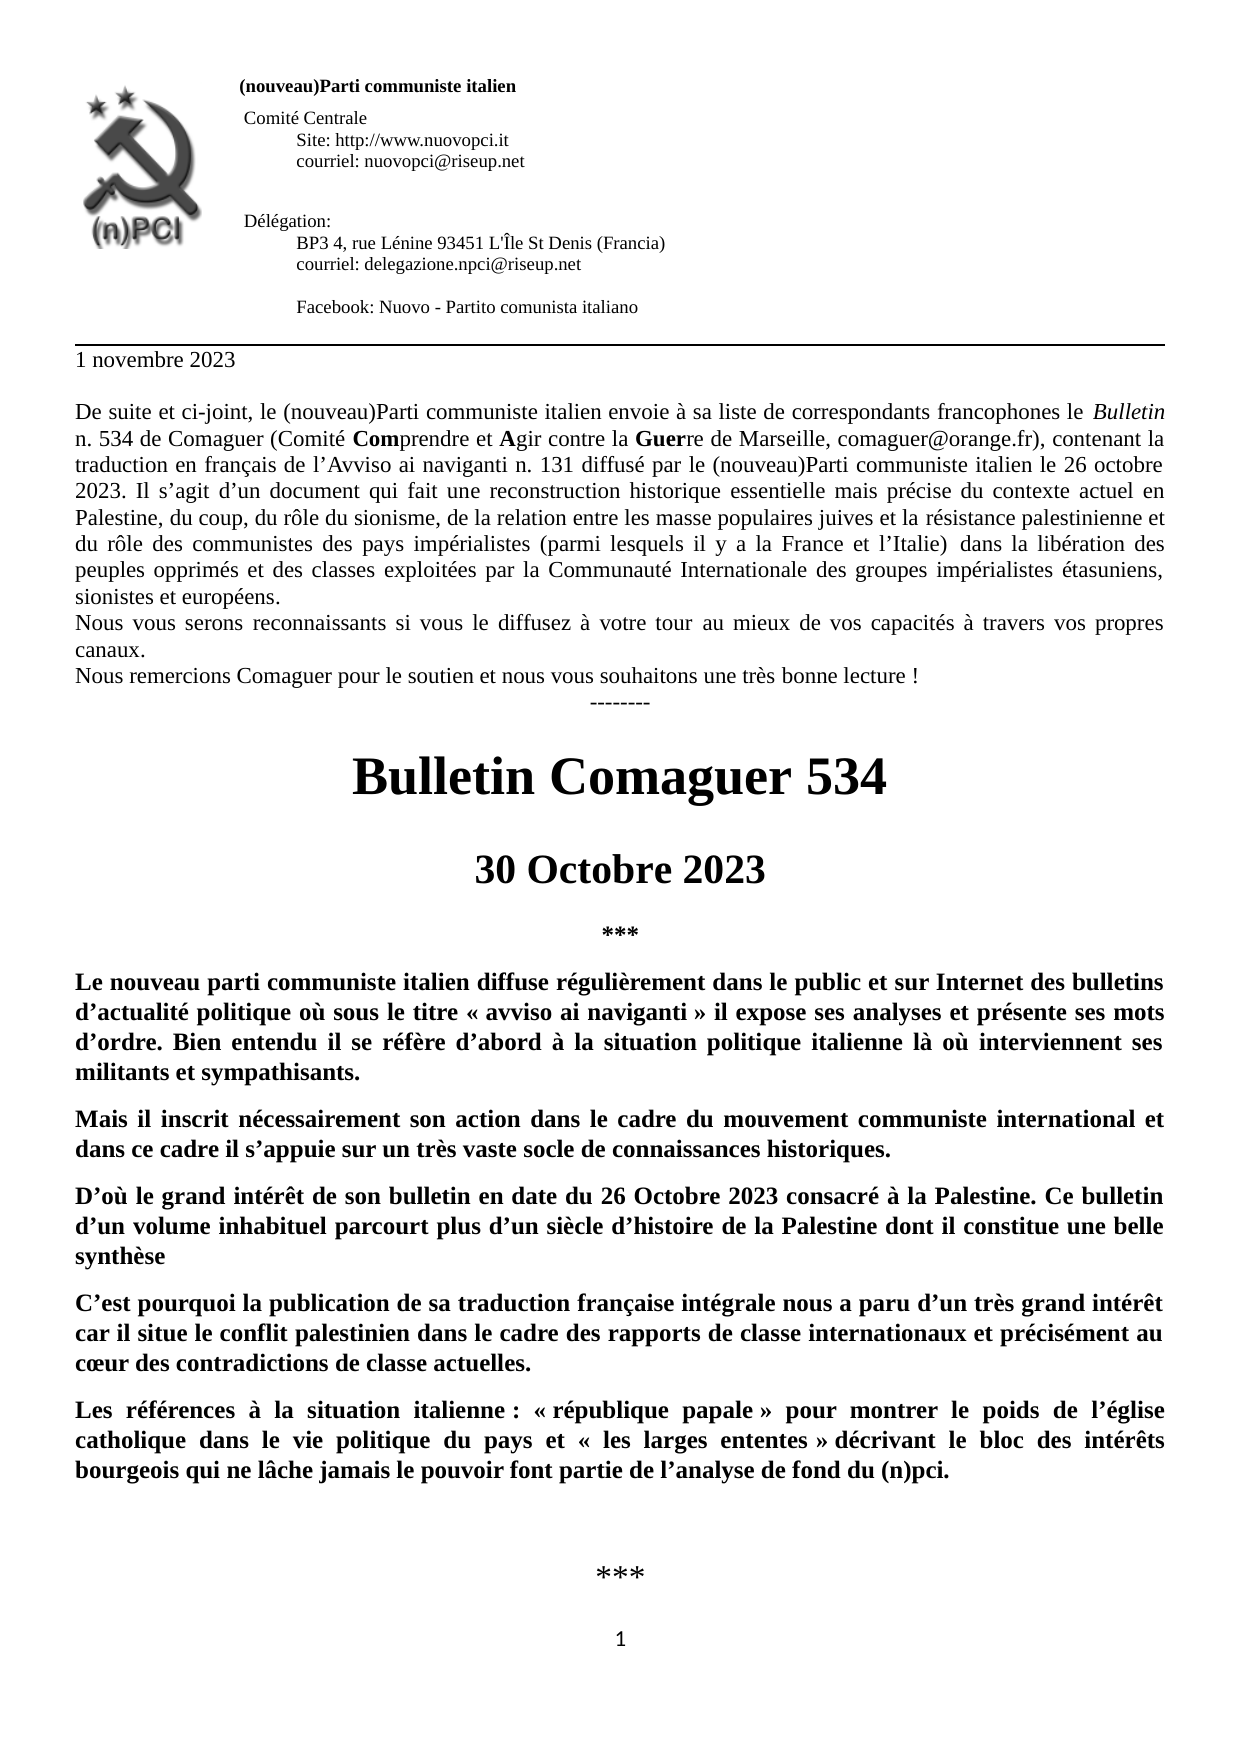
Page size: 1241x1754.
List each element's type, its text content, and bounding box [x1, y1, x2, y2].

text BP3 4, rue Lénine 93451 L'Île St Denis (Francia) [296, 232, 1165, 253]
text Nous remercions Comaguer pour le soutien et nous vous souhaitons une très bonne lecture ! [75, 662, 1165, 688]
text Le nouveau parti communiste italien diffuse régulièrement dans le public et sur Internet des bulletins d’actualité politique où sous le titre « avviso ai naviganti » il expose ses analyses et présente ses mots d’ordre. Bien entendu il se réfère d’abord à la situation politique italienne là où interviennent ses militants et sympathisants. [75, 967, 1165, 1086]
text Les références à la situation italienne : « république papale » pour montrer le poids de l’église catholique dans le vie politique du pays et « les larges ententes » décrivant le bloc des intérêts bourgeois qui ne lâche jamais le pouvoir font partie de l’analyse de fond du (n)pci. [75, 1395, 1165, 1484]
text De suite et ci-joint, le (nouveau)Parti communiste italien envoie à sa liste de correspondants francophones le Bulletin n. 534 de Comaguer (Comité Comprendre et Agir contre la Guerre de Marseille, comaguer@orange.fr), contenant la traduction en français de l’Avviso ai naviganti n. 131 diffusé par le (nouveau)Parti communiste italien le 26 octobre 2023. Il s’agit d’un document qui fait une reconstruction historique essentielle mais précise du contexte actuel en Palestine, du coup, du rôle du sionisme, de la relation entre les masse populaires juives et la résistance palestinienne et du rôle des communistes des pays impérialistes (parmi lesquels il y a la France et l’Italie) dans la libération des peuples opprimés et des classes exploitées par la Communauté Internationale des groupes impérialistes étasuniens, sionistes et européens. [75, 398, 1165, 609]
text C’est pourquoi la publication de sa traduction française intégrale nous a paru d’un très grand intérêt car il situe le conflit palestinien dans le cadre des rapports de classe internationaux et précisément au cœur des contradictions de classe actuelles. [75, 1288, 1165, 1377]
text 1 novembre 2023 [75, 346, 1165, 372]
text Délégation: [244, 210, 1165, 232]
text Comité Centrale [244, 107, 1165, 129]
text Site: http://www.nuovopci.it [296, 129, 1165, 150]
text courriel: delegazione.npci@riseup.net [296, 253, 1165, 275]
text *** [75, 1557, 1165, 1595]
text *** [75, 920, 1165, 949]
text 30 Octobre 2023 [75, 844, 1165, 892]
text Nous vous serons reconnaissants si vous le diffusez à votre tour au mieux de vos capacités à travers vos propres canaux. [75, 609, 1165, 662]
picture [81, 82, 202, 249]
text Bulletin Comaguer 534 [75, 744, 1165, 806]
text Facebook: Nuovo - Partito comunista italiano [296, 296, 1165, 318]
text (nouveau)Parti communiste italien [225, 75, 1165, 97]
text D’où le grand intérêt de son bulletin en date du 26 Octobre 2023 consacré à la Palestine. Ce bulletin d’un volume inhabituel parcourt plus d’un siècle d’histoire de la Palestine dont il constitue une belle synthèse [75, 1181, 1165, 1270]
text courriel: nuovopci@riseup.net [296, 150, 1165, 172]
text -------- [75, 688, 1165, 715]
text Mais il inscrit nécessairement son action dans le cadre du mouvement communiste international et dans ce cadre il s’appuie sur un très vaste socle de connaissances historiques. [75, 1104, 1165, 1163]
